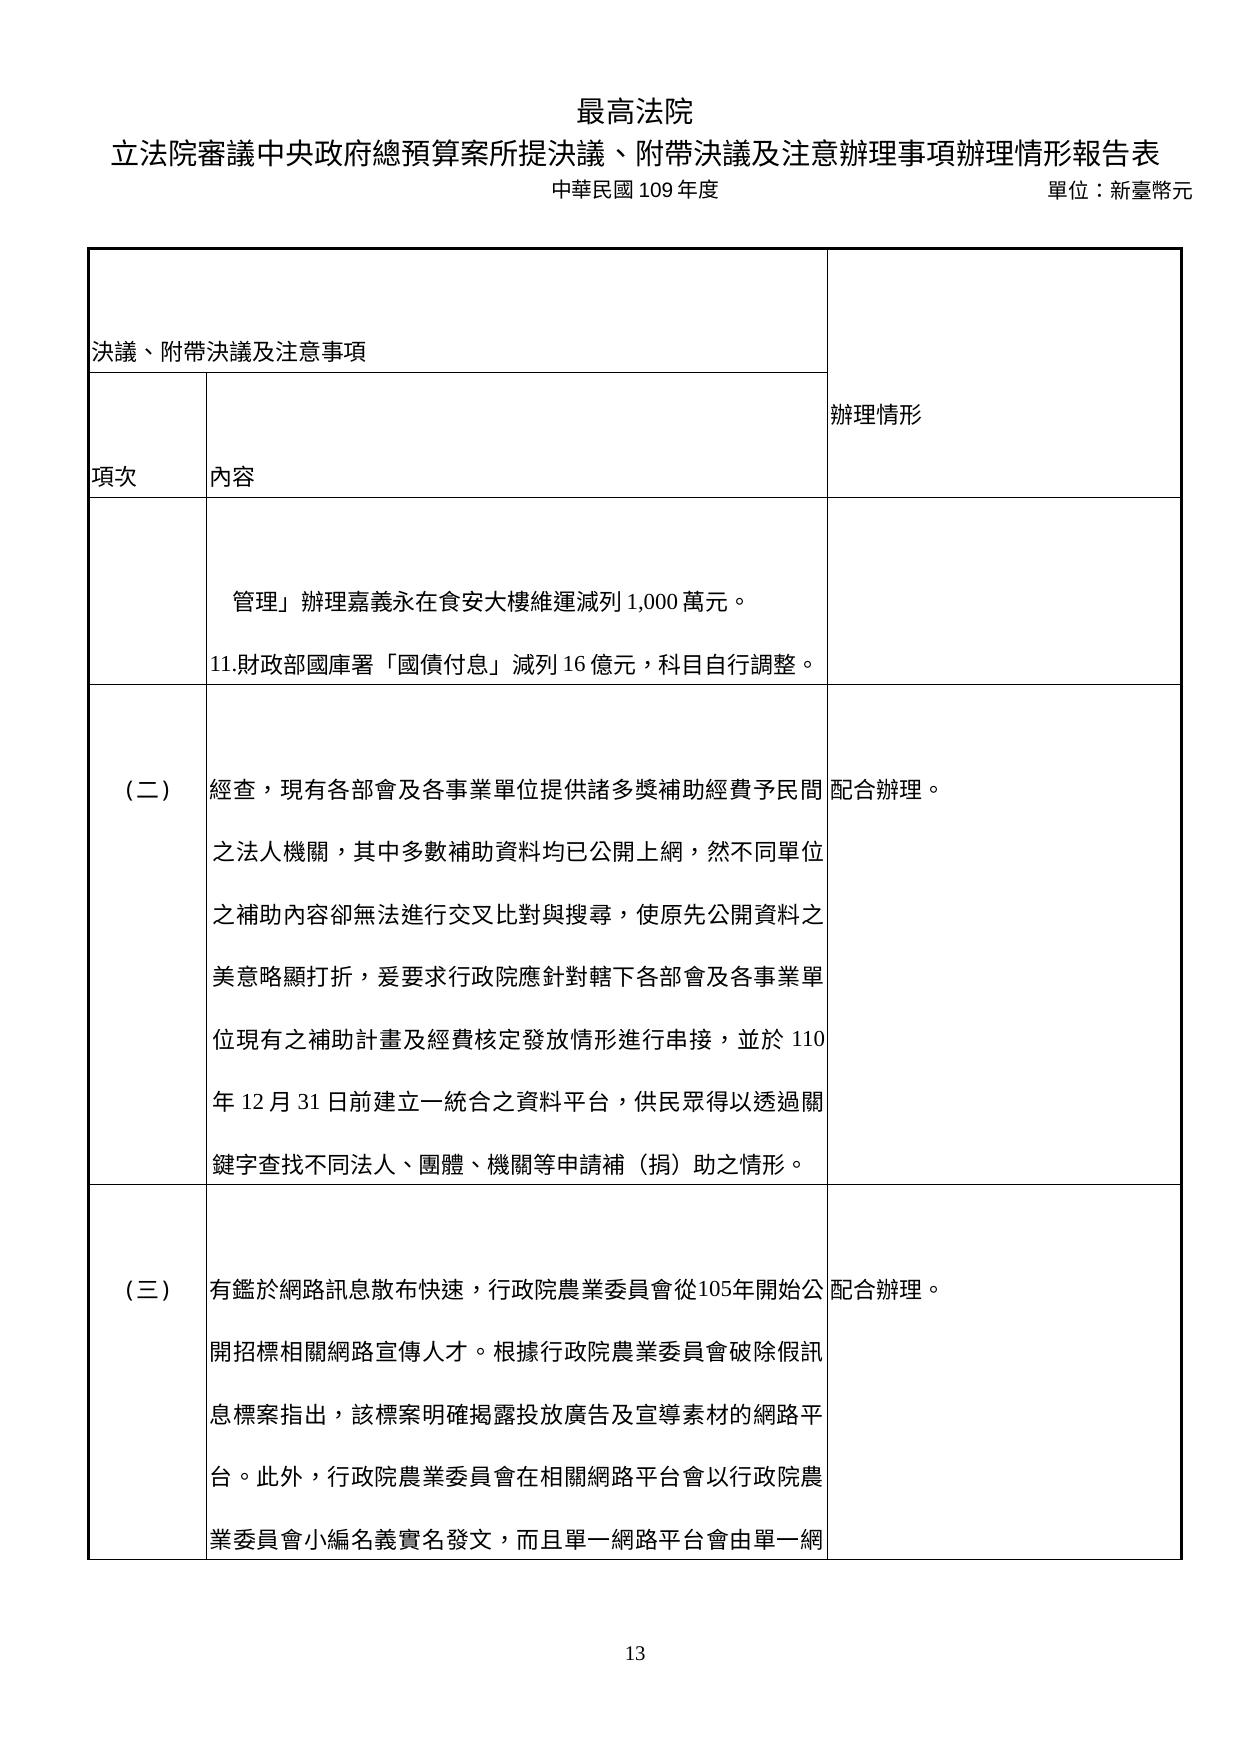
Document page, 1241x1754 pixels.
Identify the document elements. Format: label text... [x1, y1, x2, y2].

table_cell [90, 498, 206, 684]
table_header 辦理情形 [828, 250, 1180, 497]
table_cell 內容 [207, 373, 827, 497]
table_cell 配合辦理。 [828, 1185, 1180, 1559]
table_cell 項次 [90, 373, 206, 497]
table_cell 有鑑於網路訊息散布快速，行政院農業委員會從105年開始公開招標相關網路宣傳人才。根據行政院農業委員會破除假訊息標案指出，該標案明確揭露投放廣告及宣導素材的網路平台。此外，行政院農業委員會在相關網路平台會以行政院農業委員會小編名義實名發文，而且單一網路平台會由單一網 [207, 1185, 827, 1559]
table_cell (二) [90, 685, 206, 1184]
table_cell 管理」辦理嘉義永在食安大樓維運減列1,000萬元。 11.財政部國庫署「國債付息」減列16億元，科目自行調整。 [207, 498, 827, 684]
table_cell [828, 498, 1180, 684]
table_header 決議、附帶決議及注意事項 [90, 250, 827, 372]
table_cell 配合辦理。 [828, 685, 1180, 1184]
table_cell (三) [90, 1185, 206, 1559]
table_cell 經查，現有各部會及各事業單位提供諸多獎補助經費予民間之法人機關，其中多數補助資料均已公開上網，然不同單位之補助內容卻無法進行交叉比對與搜尋，使原先公開資料之美意略顯打折，爰要求行政院應針對轄下各部會及各事業單位現有之補助計畫及經費核定發放情形進行串接，並於110年12月31日前建立一統合之資料平台，供民眾得以透過關鍵字查找不同法人、團體、機關等申請補（捐）助之情形。 [207, 685, 827, 1184]
